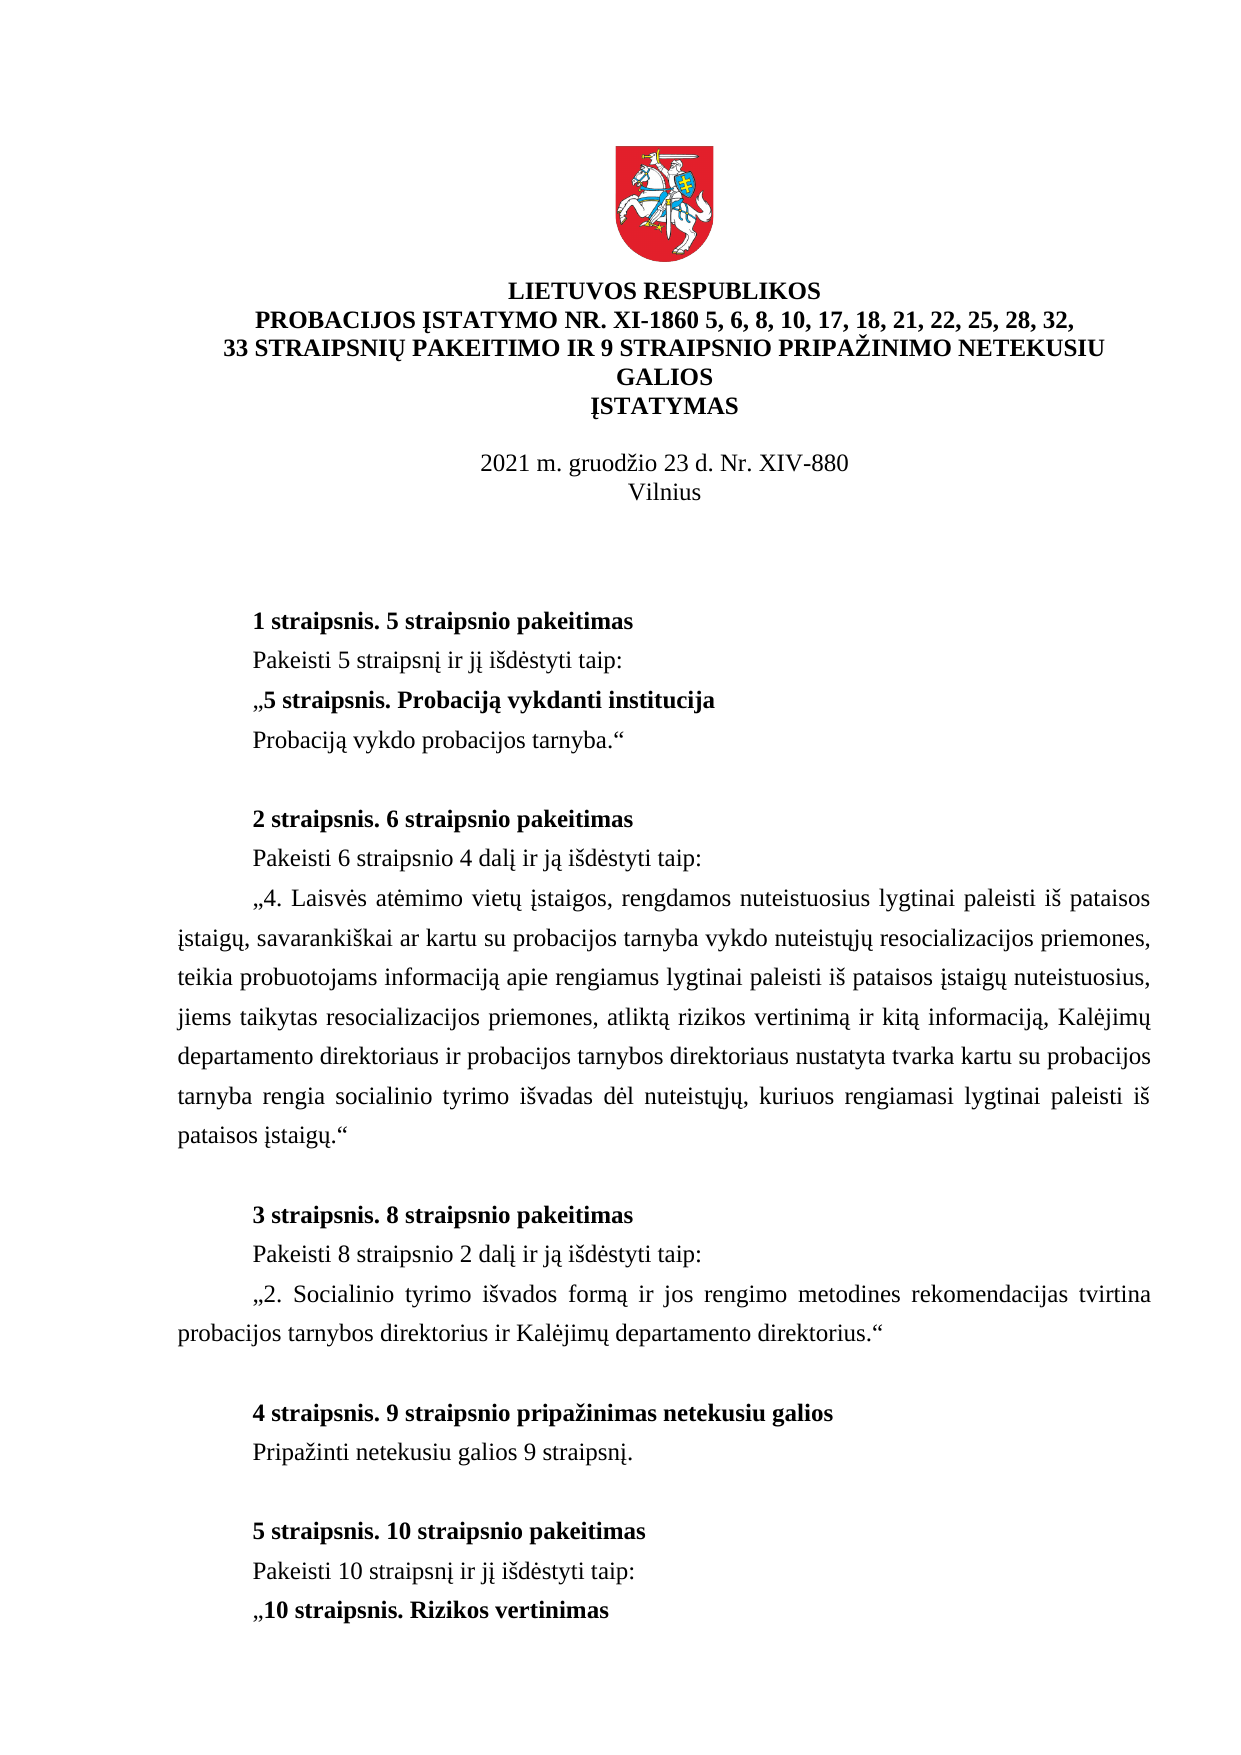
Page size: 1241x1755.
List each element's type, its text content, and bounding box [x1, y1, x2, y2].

text Pripažinti netekusiu galios 9 straipsnį. [177, 1426, 1152, 1466]
text Vilnius [177, 477, 1152, 506]
text LIETUVOS RESPUBLIKOS [177, 276, 1152, 305]
text „5 straipsnis. Probaciją vykdanti institucija [177, 674, 1152, 714]
text Probaciją vykdo probacijos tarnyba.“ [177, 714, 1152, 753]
text 1 straipsnis. 5 straipsnio pakeitimas [177, 595, 1152, 635]
text 2021 m. gruodžio 23 d. Nr. XIV-880 [177, 448, 1152, 477]
text 5 straipsnis. 10 straipsnio pakeitimas [177, 1506, 1152, 1545]
text Pakeisti 10 straipsnį ir jį išdėstyti taip: [177, 1545, 1152, 1585]
text Pakeisti 8 straipsnio 2 dalį ir ją išdėstyti taip: [177, 1228, 1152, 1268]
text „10 straipsnis. Rizikos vertinimas [177, 1585, 1152, 1624]
text 2 straipsnis. 6 straipsnio pakeitimas [177, 793, 1152, 833]
text Pakeisti 5 straipsnį ir jį išdėstyti taip: [177, 635, 1152, 674]
text „4. Laisvės atėmimo vietų įstaigos, rengdamos nuteistuosius lygtinai paleisti iš pataisos įstaigų, savarankiškai ar kartu su probacijos tarnyba vykdo nuteistųjų resocializacijos priemones, teikia probuotojams informaciją apie rengiamus lygtinai paleisti iš pataisos įstaigų nuteistuosius, jiems taikytas resocializacijos priemones, atliktą rizikos vertinimą ir kitą informaciją, Kalėjimų departamento direktoriaus ir probacijos tarnybos direktoriaus nustatyta tvarka kartu su probacijos tarnyba rengia socialinio tyrimo išvadas dėl nuteistųjų, kuriuos rengiamasi lygtinai paleisti iš pataisos įstaigų.“ [177, 872, 1152, 1149]
text 4 straipsnis. 9 straipsnio pripažinimas netekusiu galios [177, 1387, 1152, 1426]
text 3 straipsnis. 8 straipsnio pakeitimas [177, 1189, 1152, 1228]
text Pakeisti 6 straipsnio 4 dalį ir ją išdėstyti taip: [177, 833, 1152, 872]
text ĮSTATYMAS [177, 391, 1152, 420]
text „2. Socialinio tyrimo išvados formą ir jos rengimo metodines rekomendacijas tvirtina probacijos tarnybos direktorius ir Kalėjimų departamento direktorius.“ [177, 1268, 1152, 1347]
text PROBACIJOS ĮSTATYMO NR. XI-1860 5, 6, 8, 10, 17, 18, 21, 22, 25, 28, 32, 33 STRAIPSNIŲ PAKEITIMO IR 9 STRAIPSNIO PRIPAŽINIMO NETEKUSIU GALIOS [177, 305, 1152, 391]
